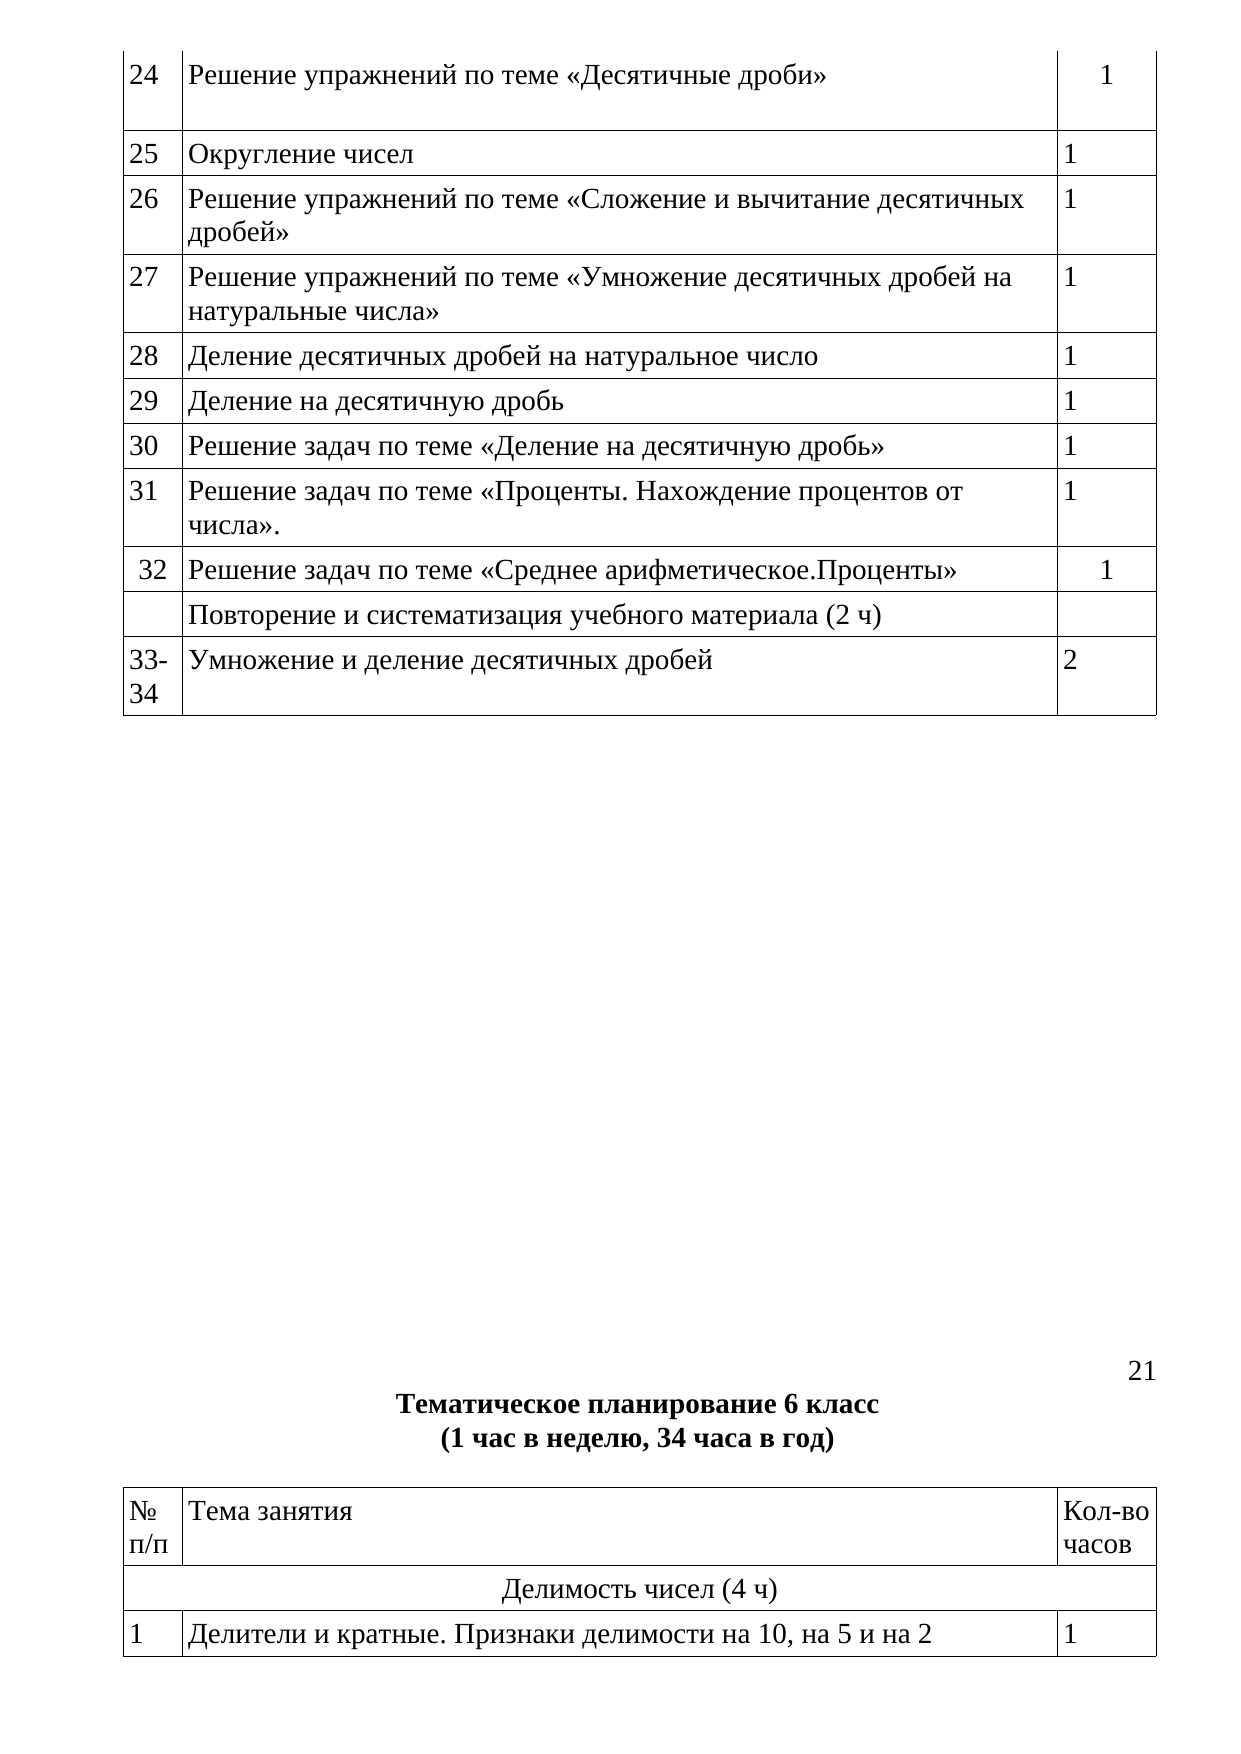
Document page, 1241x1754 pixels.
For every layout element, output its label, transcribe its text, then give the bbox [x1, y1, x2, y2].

table_cell 31 [124, 469, 182, 546]
table_cell 1 [1058, 1611, 1156, 1656]
table_cell 27 [124, 255, 182, 332]
table_header Тема занятия [183, 1488, 1057, 1565]
table_cell Округление чисел [183, 131, 1057, 175]
table_cell Решение упражнений по теме «Десятичные дроби» [183, 51, 1057, 130]
table_cell Делимость чисел (4 ч) [124, 1566, 1156, 1610]
table_cell Решение упражнений по теме «Сложение и вычитание десятичных дробей» [183, 176, 1057, 254]
table_cell 1 [124, 1611, 182, 1656]
table_cell Делители и кратные. Признаки делимости на 10, на 5 и на 2 [183, 1611, 1057, 1656]
table_cell Повторение и систематизация учебного материала (2 ч) [183, 592, 1057, 636]
table_cell Решение задач по теме «Проценты. Нахождение процентов от числа». [183, 469, 1057, 546]
table_cell Решение задач по теме «Среднее арифметическое.Проценты» [183, 547, 1057, 591]
table_cell Умножение и деление десятичных дробей [183, 637, 1057, 715]
table_cell 1 [1058, 469, 1156, 546]
table_cell 26 [124, 176, 182, 254]
table_cell 1 [1058, 176, 1156, 254]
table_cell 1 [1058, 51, 1156, 130]
table_cell 1 [1058, 424, 1156, 468]
table_cell 1 [1058, 547, 1156, 591]
table_header Кол-во часов [1058, 1488, 1156, 1565]
table_header № п/п [124, 1488, 182, 1565]
table_cell 29 [124, 379, 182, 423]
table_cell 1 [1058, 131, 1156, 175]
table_cell [1058, 592, 1156, 636]
table_cell 32 [124, 547, 182, 591]
table_cell [124, 592, 182, 636]
table_cell 30 [124, 424, 182, 468]
table_cell Деление десятичных дробей на натуральное число [183, 333, 1057, 378]
text 21 [118, 1353, 1157, 1386]
table_cell Деление на десятичную дробь [183, 379, 1057, 423]
table_cell 1 [1058, 379, 1156, 423]
table_cell 33-34 [124, 637, 182, 715]
table_cell 28 [124, 333, 182, 378]
table_cell 24 [124, 51, 182, 130]
table_cell 25 [124, 131, 182, 175]
table_cell Решение упражнений по теме «Умножение десятичных дробей на натуральные числа» [183, 255, 1057, 332]
table_cell Решение задач по теме «Деление на десятичную дробь» [183, 424, 1057, 468]
text Тематическое планирование 6 класс [118, 1386, 1157, 1420]
table_cell 2 [1058, 637, 1156, 715]
table_cell 1 [1058, 333, 1156, 378]
table_cell 1 [1058, 255, 1156, 332]
text (1 час в неделю, 34 часа в год) [118, 1420, 1157, 1453]
